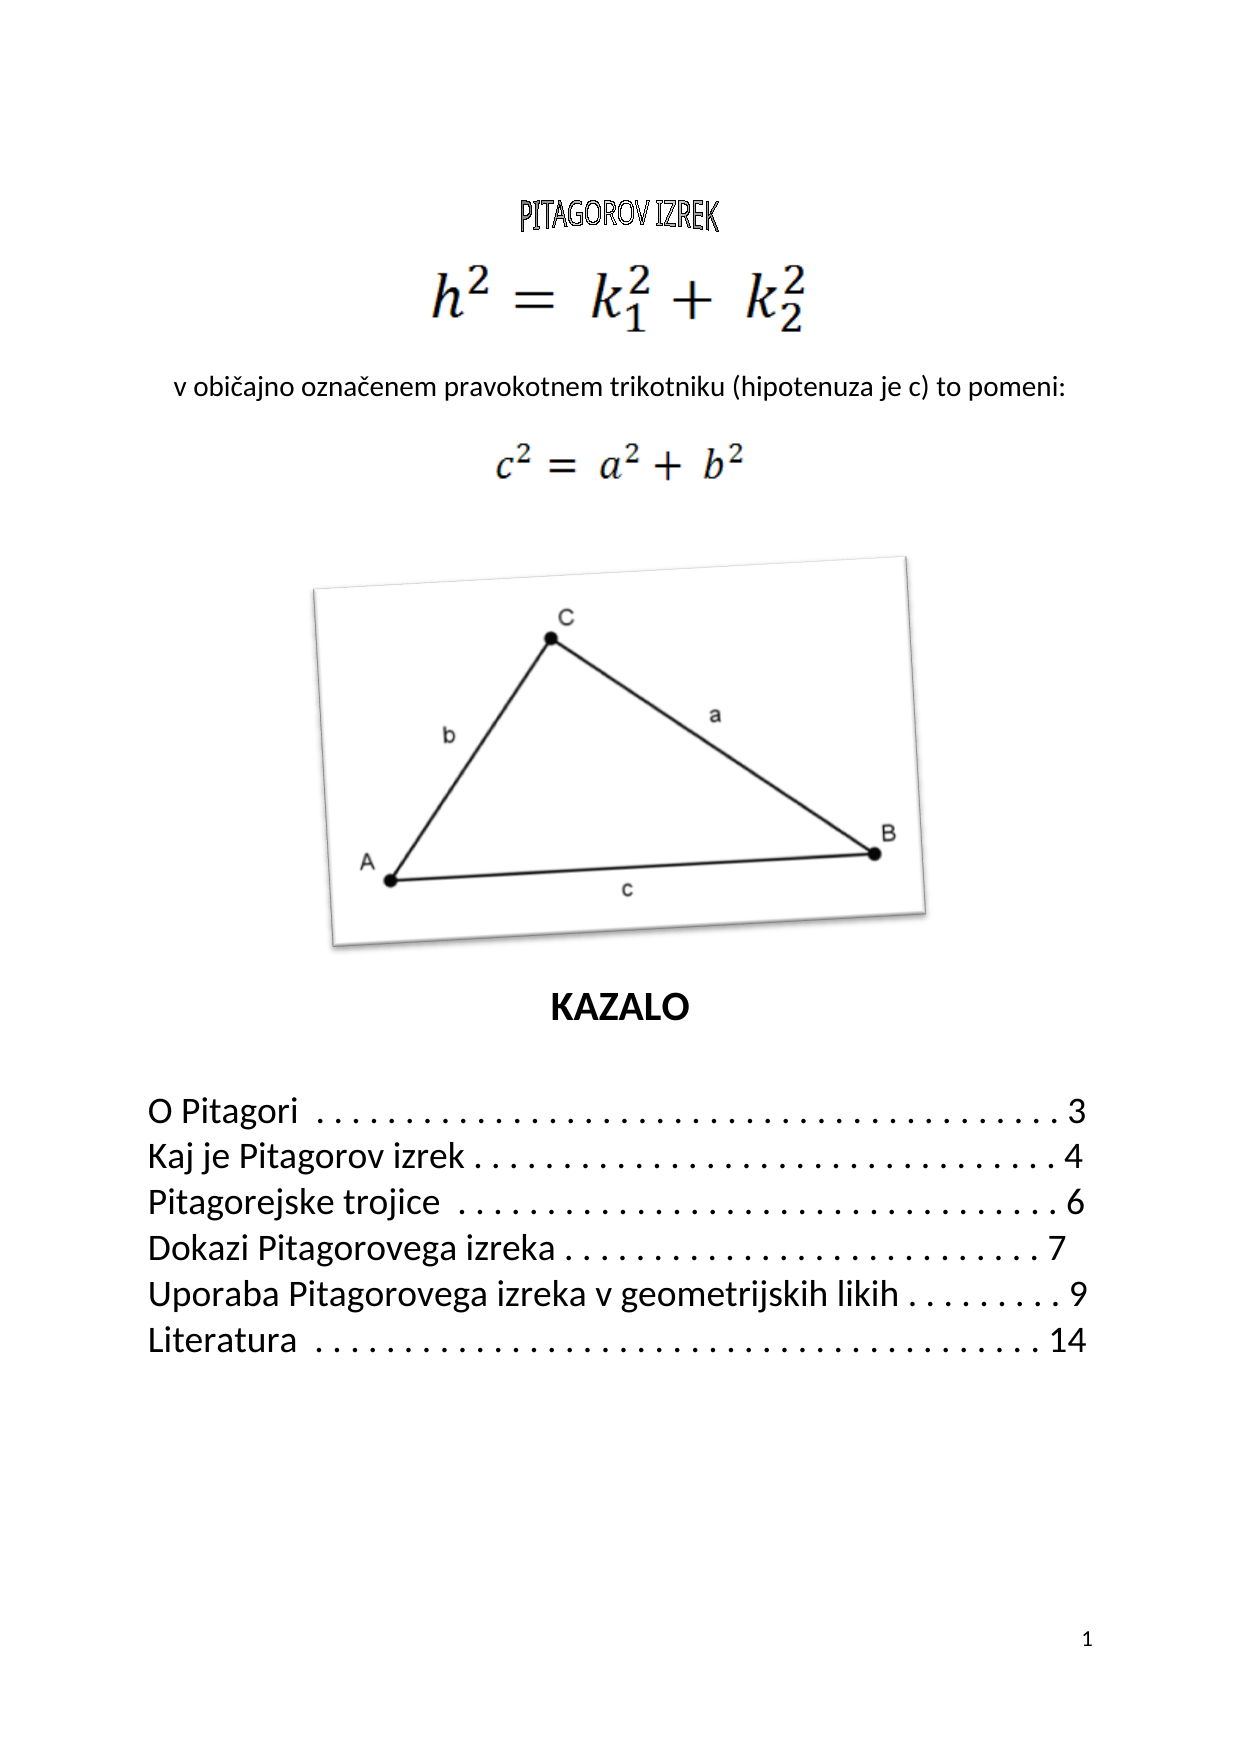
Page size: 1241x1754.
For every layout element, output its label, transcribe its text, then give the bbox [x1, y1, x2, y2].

picture [430, 256, 810, 343]
text Uporaba Pitagorovega izreka v geometrijskih likih . . . . . . . . . 9 [148, 1270, 1093, 1316]
text Pitagorejske trojice . . . . . . . . . . . . . . . . . . . . . . . . . . . . . . . . . . 6 [148, 1178, 1093, 1224]
text Kaj je Pitagorov izrek . . . . . . . . . . . . . . . . . . . . . . . . . . . . . . . . . 4 [148, 1132, 1093, 1178]
picture [495, 439, 745, 490]
text Literatura . . . . . . . . . . . . . . . . . . . . . . . . . . . . . . . . . . . . . . . . . 14 [148, 1316, 1093, 1362]
picture [307, 553, 933, 955]
text O Pitagori . . . . . . . . . . . . . . . . . . . . . . . . . . . . . . . . . . . . . . . . . . 3 [148, 1087, 1093, 1132]
text v običajno označenem pravokotnem trikotniku (hipotenuza je c) to pomeni: [148, 368, 1093, 404]
text KAZALO [148, 980, 1093, 1031]
text Dokazi Pitagorovega izreka . . . . . . . . . . . . . . . . . . . . . . . . . . . 7 [148, 1224, 1093, 1270]
